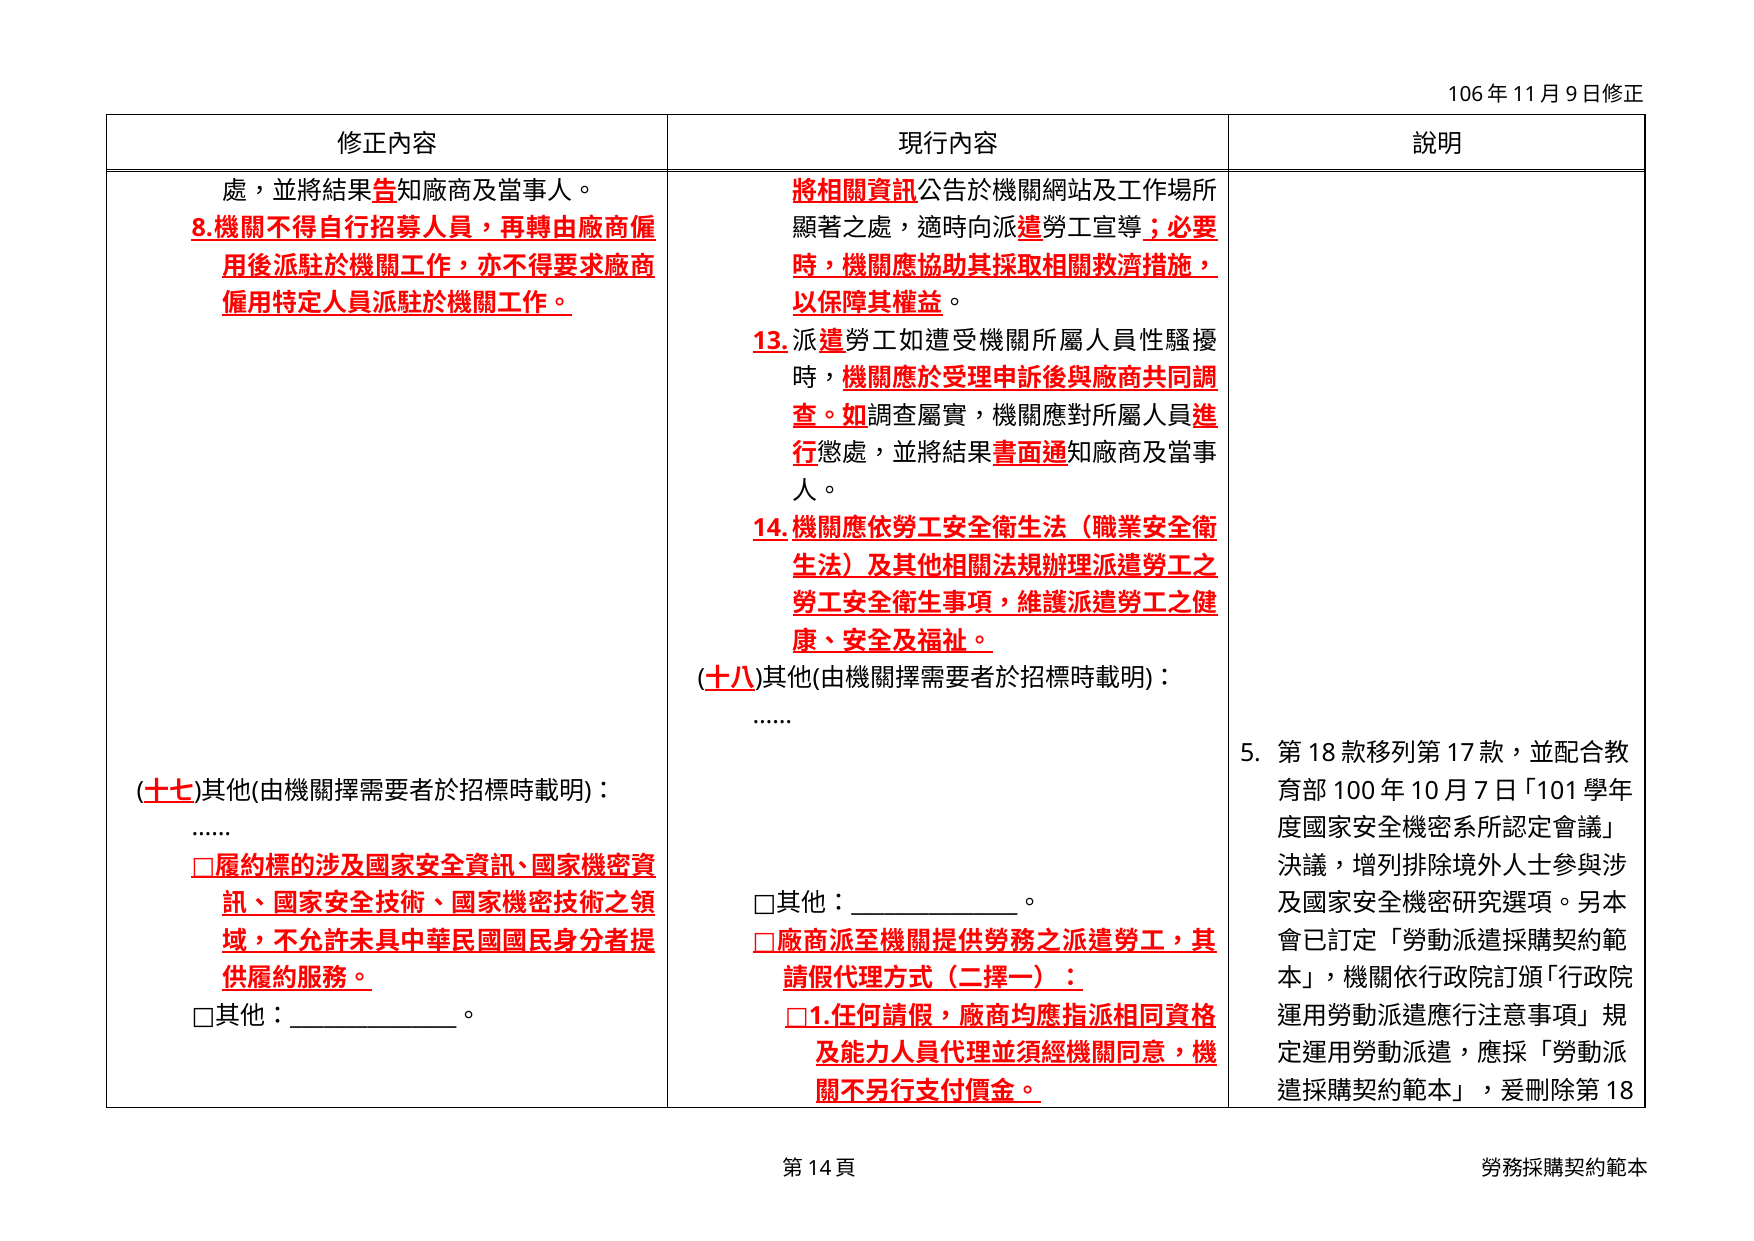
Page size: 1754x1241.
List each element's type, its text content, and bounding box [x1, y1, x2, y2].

table_cell 第12款第1目參照「勞動派遣採購契約範本」第8條第9款第1目修正。 第13款參照「財物採購契約範本」第8條第21款修正。 依勞動部建議刪除第16款。以下款次遞移。 第17款移列第16款，本會已訂定「勞動派遣採購契約範本」，機關依行政院訂頒「行政院運用勞動派遣應行注意事項」規定運用勞動派遣，應採「勞動派遣採購契約範本」，爰配合勞動部105年2月4日勞動關2字第1050125217號函訂定政府機關(構)運用勞務承攬參考原則（下稱承攬原則）修正為「勞工權益保障」；另配合承攬原則第3點第1款修正第2目，並移列第1目；配合承攬原則第2點第3款，增列第2目派駐勞工權益保障約定；配合承攬原則第4點第1款修正第14條第14款第4目及第5目，並移列第2目第1選項；配合承攬原則第4點第1款增列第2目第2選項，機關得將派駐勞工薪資列為固定費用；配合承攬原則第4點第4款修正第5目，並移列第2目第3子目，修正第8目，並移列第5目；配合承攬原則第3點第5款修正第6目，並移列第2目第4子目；配合承攬原則第3點第3款修正第9目，並移列第2目第5子目；配合承攬原則第3點第4款修正第4目，並移列第3目；配合承攬原則第4點第3款修正第7目，並移列第4目；配合承攬原則第3點第3款修正第12目，並移列第6目；配合承攬原則第3點第5款修正第13目，並移列第7目；配合承攬原則第4點第5款修正第14條第14款第3目，並移列第8目；第1目、第3目、第10目、第11目及第14目刪除。 第18款移列第17款，並配合教育部100年10月7日「101學年度國家安全機密系所認定會議」決議，增列排除境外人士參與涉及國家安全機密研究選項。另本會已訂定「勞動派遣採購契約範本」，機關依行政院訂頒「行政院運用勞動派遣應行注意事項」規定運用勞動派遣，應採「勞動派遣採購契約範本」，爰刪除第18款有關勞動派遣選項。 本會已訂有「資訊服務採購契約範本」，機關辦理架設網站採購應採前揭契約範本，爰刪除第20款。 本會已訂定「勞動派遣採購契約範本」，機關依行政院訂頒「行政院運用勞動派遣應行注意事項」規定運用勞動派遣，應採「勞動派遣採購契約範本」，爰刪除第21款。 依行政院院長於106年3月23日「空氣污染防制策略規劃後續辦理情形追蹤會議」指示，請交通部與工程會研議推動公共工程承攬廠商必須使用3期(加裝濾煙器，符合4、5期排放標準)以上柴油車載運，及參考行政院環境保護署106年4月5日環署空字第1060022877號函建議：「建請貴會協助擬具妥適條文，使公共建設、重大開發案或提供運輸服務之採購案，使用之柴油車輛空氣污染物排放標準符合以下規範：(一)108年8月31日(含)前執行採購案所使用之柴油車應優先選擇符合101年1月1日施行之交通工具空氣污染物排放標準第5條規定，或至少應選擇符合95年10月1日施行之交通工具空氣污染物排放標準第5條規定。(二)108年9月1日(含)起執行採購案所使用之柴油車應優先選擇符合108年9月1日施行之交通工具空氣污染物排放標準第5條規定，或至少應選擇符合101年1月1日施行之交通工具空氣污染物排放標準第5條規定。」增列第19款。 [1229, 172, 1644, 1107]
table_header 現行內容 [668, 115, 1228, 169]
table_cell 處，並將結果告知廠商及當事人。 8.機關不得自行招募人員，再轉由廠商僱用後派駐於機關工作，亦不得要求廠商僱用特定人員派駐於機關工作。 (十七)其他(由機關擇需要者於招標時載明)： …… □履約標的涉及國家安全資訊、國家機密資訊、國家安全技術、國家機密技術之領域，不允許未具中華民國國民身分者提供履約服務。 □其他：_______________。 [107, 172, 667, 1107]
table_header 說明 [1229, 115, 1644, 169]
table_header 修正內容 [107, 115, 667, 169]
table_cell 將相關資訊公告於機關網站及工作場所顯著之處，適時向派遣勞工宣導；必要時，機關應協助其採取相關救濟措施，以保障其權益。 13. 派遣勞工如遭受機關所屬人員性騷擾時，機關應於受理申訴後與廠商共同調查。如調查屬實，機關應對所屬人員進行懲處，並將結果書面通知廠商及當事人。 14. 機關應依勞工安全衛生法（職業安全衛生法）及其他相關法規辦理派遣勞工之勞工安全衛生事項，維護派遣勞工之健康、安全及福祉。 (十八)其他(由機關擇需要者於招標時載明)： …… □其他：_______________。 □廠商派至機關提供勞務之派遣勞工，其請假代理方式（二擇一）： □1.任何請假，廠商均應指派相同資格及能力人員代理並須經機關同意，機關不另行支付價金。 [668, 172, 1228, 1107]
